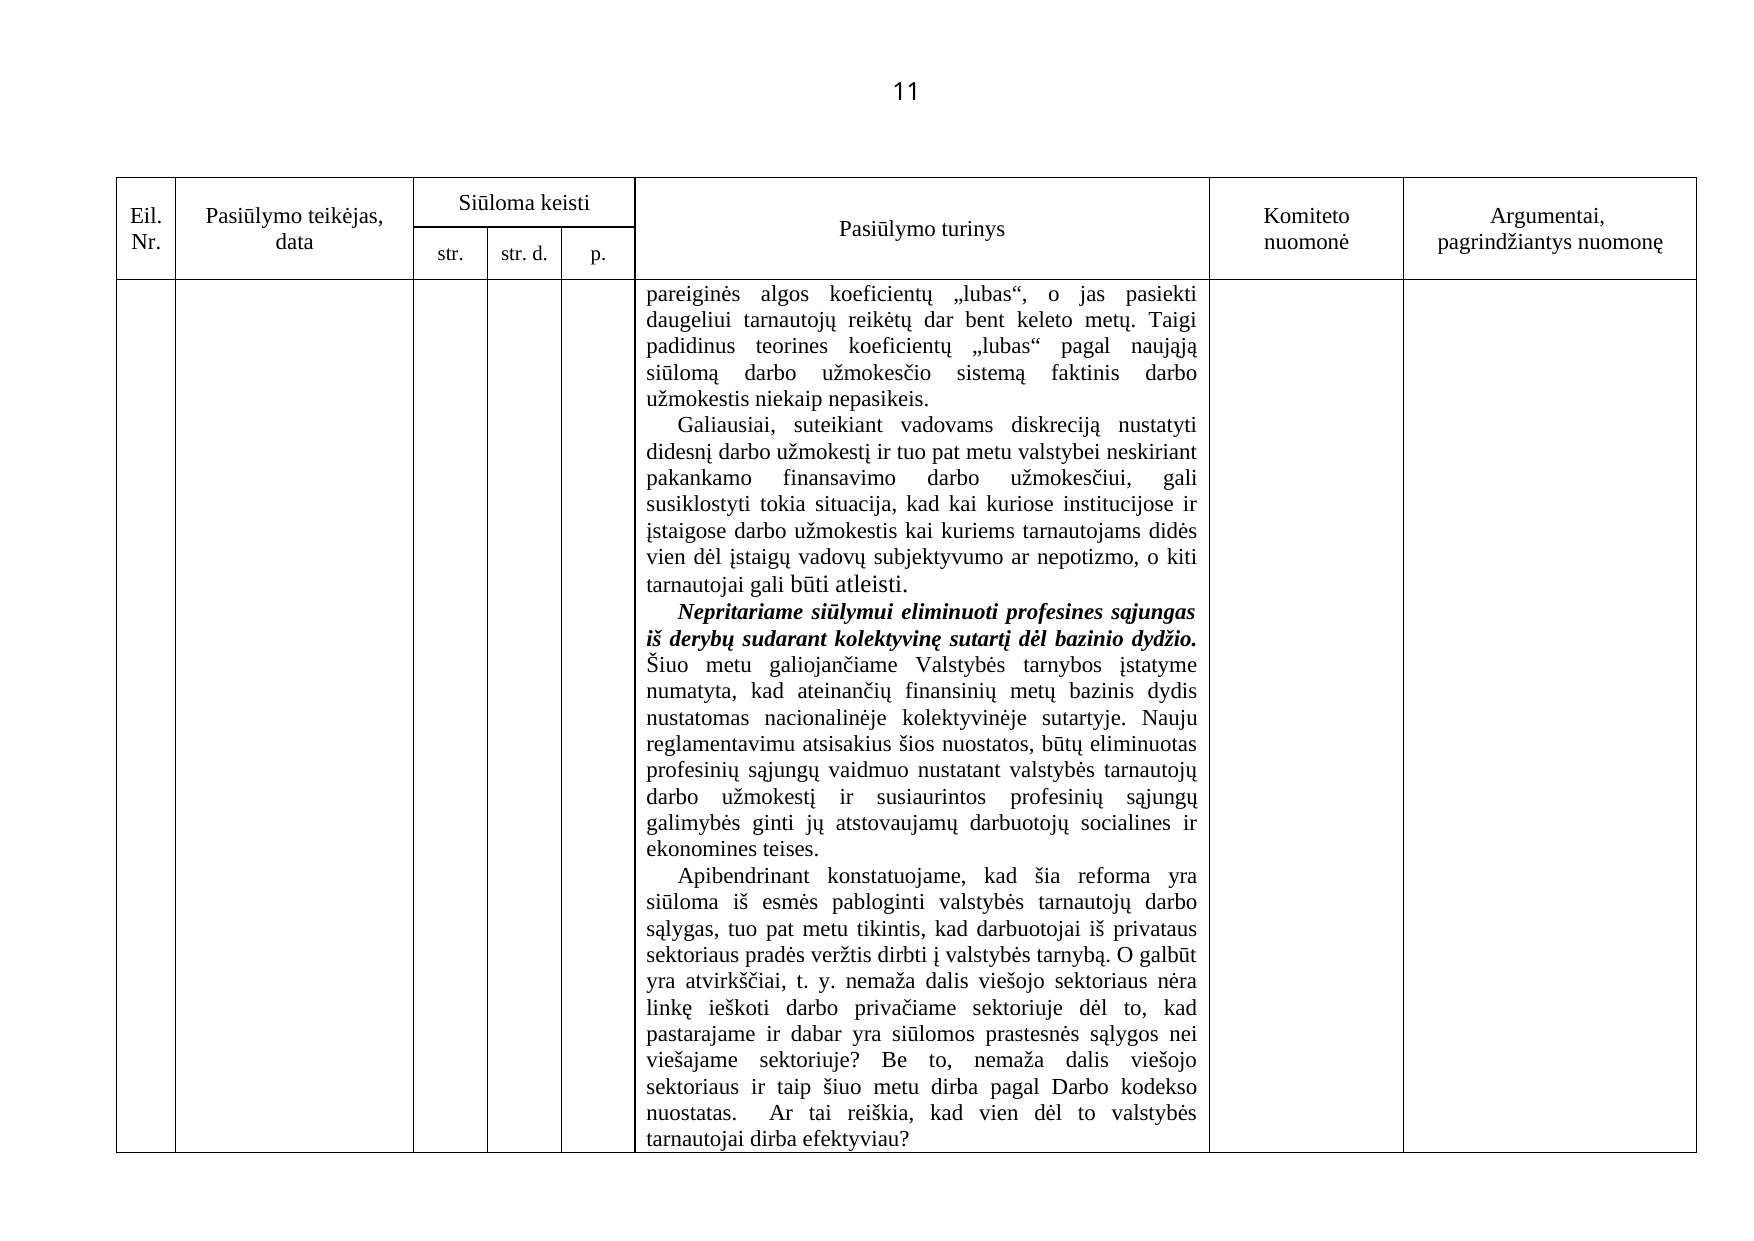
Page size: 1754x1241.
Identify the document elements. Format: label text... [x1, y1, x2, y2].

table_cell str. [414, 228, 487, 279]
table_cell [488, 280, 561, 1152]
table_header Argumentai, pagrindžiantys nuomonę [1404, 178, 1696, 279]
table_header Komiteto nuomonė [1210, 178, 1403, 279]
table_cell [1210, 280, 1403, 1152]
table_header Siūloma keisti [414, 178, 634, 226]
table_cell pareiginės algos koeficientų „lubas“, o jas pasiekti daugeliui tarnautojų reikėtų dar bent keleto metų. Taigi padidinus teorines koeficientų „lubas“ pagal naująją siūlomą darbo užmokesčio sistemą faktinis darbo užmokestis niekaip nepasikeis. Galiausiai, suteikiant vadovams diskreciją nustatyti didesnį darbo užmokestį ir tuo pat metu valstybei neskiriant pakankamo finansavimo darbo užmokesčiui, gali susiklostyti tokia situacija, kad kai kuriose institucijose ir įstaigose darbo užmokestis kai kuriems tarnautojams didės vien dėl įstaigų vadovų subjektyvumo ar nepotizmo, o kiti tarnautojai gali būti atleisti. Nepritariame siūlymui eliminuoti profesines sąjungas iš derybų sudarant kolektyvinę sutartį dėl bazinio dydžio. Šiuo metu galiojančiame Valstybės tarnybos įstatyme numatyta, kad ateinančių finansinių metų bazinis dydis nustatomas nacionalinėje kolektyvinėje sutartyje. Nauju reglamentavimu atsisakius šios nuostatos, būtų eliminuotas profesinių sąjungų vaidmuo nustatant valstybės tarnautojų darbo užmokestį ir susiaurintos profesinių sąjungų galimybės ginti jų atstovaujamų darbuotojų socialines ir ekonomines teises. Apibendrinant konstatuojame, kad šia reforma yra siūloma iš esmės pabloginti valstybės tarnautojų darbo sąlygas, tuo pat metu tikintis, kad darbuotojai iš privataus sektoriaus pradės veržtis dirbti į valstybės tarnybą. O galbūt yra atvirkščiai, t. y. nemaža dalis viešojo sektoriaus nėra linkę ieškoti darbo privačiame sektoriuje dėl to, kad pastarajame ir dabar yra siūlomos prastesnės sąlygos nei viešajame sektoriuje? Be to, nemaža dalis viešojo sektoriaus ir taip šiuo metu dirba pagal Darbo kodekso nuostatas. Ar tai reiškia, kad vien dėl to valstybės tarnautojai dirba efektyviau? [636, 280, 1209, 1152]
table_cell [414, 280, 487, 1152]
table_header Eil. Nr. [117, 178, 175, 279]
table_header Pasiūlymo teikėjas, data [176, 178, 413, 279]
table_cell [562, 280, 634, 1152]
table_cell [176, 280, 413, 1152]
table_cell str. d. [488, 228, 561, 279]
table_cell p. [562, 228, 634, 279]
table_header Pasiūlymo turinys [636, 178, 1209, 279]
table_cell [117, 280, 175, 1152]
table_cell [1404, 280, 1696, 1152]
